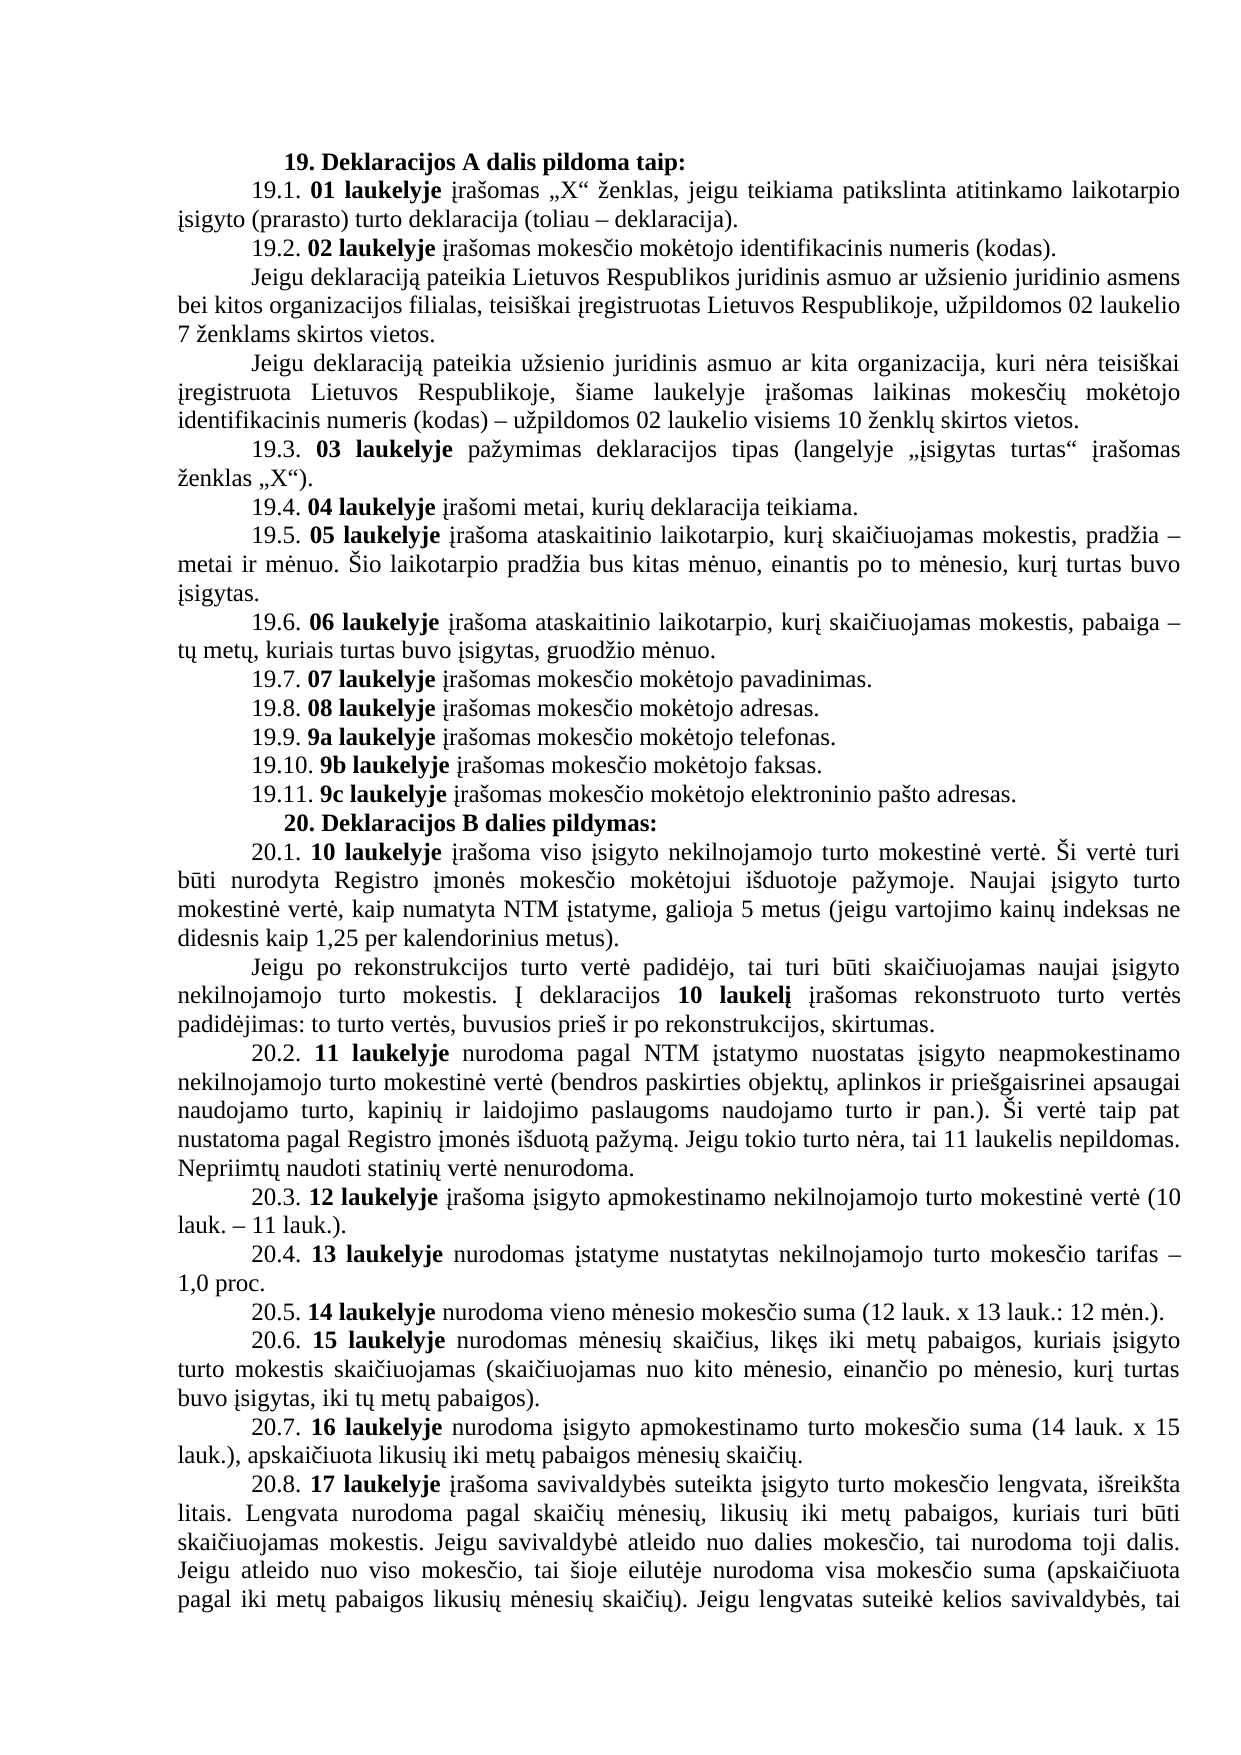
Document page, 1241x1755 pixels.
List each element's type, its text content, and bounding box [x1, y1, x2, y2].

text 19.8. 08 laukelyje įrašomas mokesčio mokėtojo adresas. [177, 693, 1181, 722]
text 20.6. 15 laukelyje nurodomas mėnesių skaičius, likęs iki metų pabaigos, kuriais įsigyto turto mokestis skaičiuojamas (skaičiuojamas nuo kito mėnesio, einančio po mėnesio, kurį turtas buvo įsigytas, iki tų metų pabaigos). [177, 1326, 1181, 1412]
text 20.7. 16 laukelyje nurodoma įsigyto apmokestinamo turto mokesčio suma (14 lauk. x 15 lauk.), apskaičiuota likusių iki metų pabaigos mėnesių skaičių. [177, 1412, 1181, 1469]
text 20. Deklaracijos B dalies pildymas: [210, 808, 1181, 837]
text 20.3. 12 laukelyje įrašoma įsigyto apmokestinamo nekilnojamojo turto mokestinė vertė (10 lauk. – 11 lauk.). [177, 1182, 1181, 1239]
text 19.4. 04 laukelyje įrašomi metai, kurių deklaracija teikiama. [177, 492, 1181, 521]
text 19.1. 01 laukelyje įrašomas „X“ ženklas, jeigu teikiama patikslinta atitinkamo laikotarpio įsigyto (prarasto) turto deklaracija (toliau – deklaracija). [177, 176, 1181, 233]
text 19.10. 9b laukelyje įrašomas mokesčio mokėtojo faksas. [177, 751, 1181, 779]
text 20.2. 11 laukelyje nurodoma pagal NTM įstatymo nuostatas įsigyto neapmokestinamo nekilnojamojo turto mokestinė vertė (bendros paskirties objektų, aplinkos ir priešgaisrinei apsaugai naudojamo turto, kapinių ir laidojimo paslaugoms naudojamo turto ir pan.). Ši vertė taip pat nustatoma pagal Registro įmonės išduotą pažymą. Jeigu tokio turto nėra, tai 11 laukelis nepildomas. Nepriimtų naudoti statinių vertė nenurodoma. [177, 1038, 1181, 1182]
text Jeigu deklaraciją pateikia užsienio juridinis asmuo ar kita organizacija, kuri nėra teisiškai įregistruota Lietuvos Respublikoje, šiame laukelyje įrašomas laikinas mokesčių mokėtojo identifikacinis numeris (kodas) – užpildomos 02 laukelio visiems 10 ženklų skirtos vietos. [177, 348, 1181, 434]
text 19.2. 02 laukelyje įrašomas mokesčio mokėtojo identifikacinis numeris (kodas). [177, 233, 1181, 262]
text 19.11. 9c laukelyje įrašomas mokesčio mokėtojo elektroninio pašto adresas. [177, 779, 1181, 808]
text 20.4. 13 laukelyje nurodomas įstatyme nustatytas nekilnojamojo turto mokesčio tarifas – 1,0 proc. [177, 1239, 1181, 1297]
text 19.5. 05 laukelyje įrašoma ataskaitinio laikotarpio, kurį skaičiuojamas mokestis, pradžia – metai ir mėnuo. Šio laikotarpio pradžia bus kitas mėnuo, einantis po to mėnesio, kurį turtas buvo įsigytas. [177, 521, 1181, 607]
text Jeigu deklaraciją pateikia Lietuvos Respublikos juridinis asmuo ar užsienio juridinio asmens bei kitos organizacijos filialas, teisiškai įregistruotas Lietuvos Respublikoje, užpildomos 02 laukelio 7 ženklams skirtos vietos. [177, 262, 1181, 348]
text 19.7. 07 laukelyje įrašomas mokesčio mokėtojo pavadinimas. [177, 664, 1181, 693]
text 20.5. 14 laukelyje nurodoma vieno mėnesio mokesčio suma (12 lauk. x 13 lauk.: 12 mėn.). [177, 1297, 1181, 1326]
text 19.6. 06 laukelyje įrašoma ataskaitinio laikotarpio, kurį skaičiuojamas mokestis, pabaiga – tų metų, kuriais turtas buvo įsigytas, gruodžio mėnuo. [177, 607, 1181, 664]
text 20.1. 10 laukelyje įrašoma viso įsigyto nekilnojamojo turto mokestinė vertė. Ši vertė turi būti nurodyta Registro įmonės mokesčio mokėtojui išduotoje pažymoje. Naujai įsigyto turto mokestinė vertė, kaip numatyta NTM įstatyme, galioja 5 metus (jeigu vartojimo kainų indeksas ne didesnis kaip 1,25 per kalendorinius metus). [177, 837, 1181, 952]
text Jeigu po rekonstrukcijos turto vertė padidėjo, tai turi būti skaičiuojamas naujai įsigyto nekilnojamojo turto mokestis. Į deklaracijos 10 laukelį įrašomas rekonstruoto turto vertės padidėjimas: to turto vertės, buvusios prieš ir po rekonstrukcijos, skirtumas. [177, 952, 1181, 1038]
text 19. Deklaracijos A dalis pildoma taip: [210, 147, 1181, 176]
text 19.9. 9a laukelyje įrašomas mokesčio mokėtojo telefonas. [177, 722, 1181, 751]
text 20.8. 17 laukelyje įrašoma savivaldybės suteikta įsigyto turto mokesčio lengvata, išreikšta litais. Lengvata nurodoma pagal skaičių mėnesių, likusių iki metų pabaigos, kuriais turi būti skaičiuojamas mokestis. Jeigu savivaldybė atleido nuo dalies mokesčio, tai nurodoma toji dalis. Jeigu atleido nuo viso mokesčio, tai šioje eilutėje nurodoma visa mokesčio suma (apskaičiuota pagal iki metų pabaigos likusių mėnesių skaičių). Jeigu lengvatas suteikė kelios savivaldybės, tai [177, 1469, 1181, 1613]
text 19.3. 03 laukelyje pažymimas deklaracijos tipas (langelyje „įsigytas turtas“ įrašomas ženklas „X“). [177, 434, 1181, 492]
